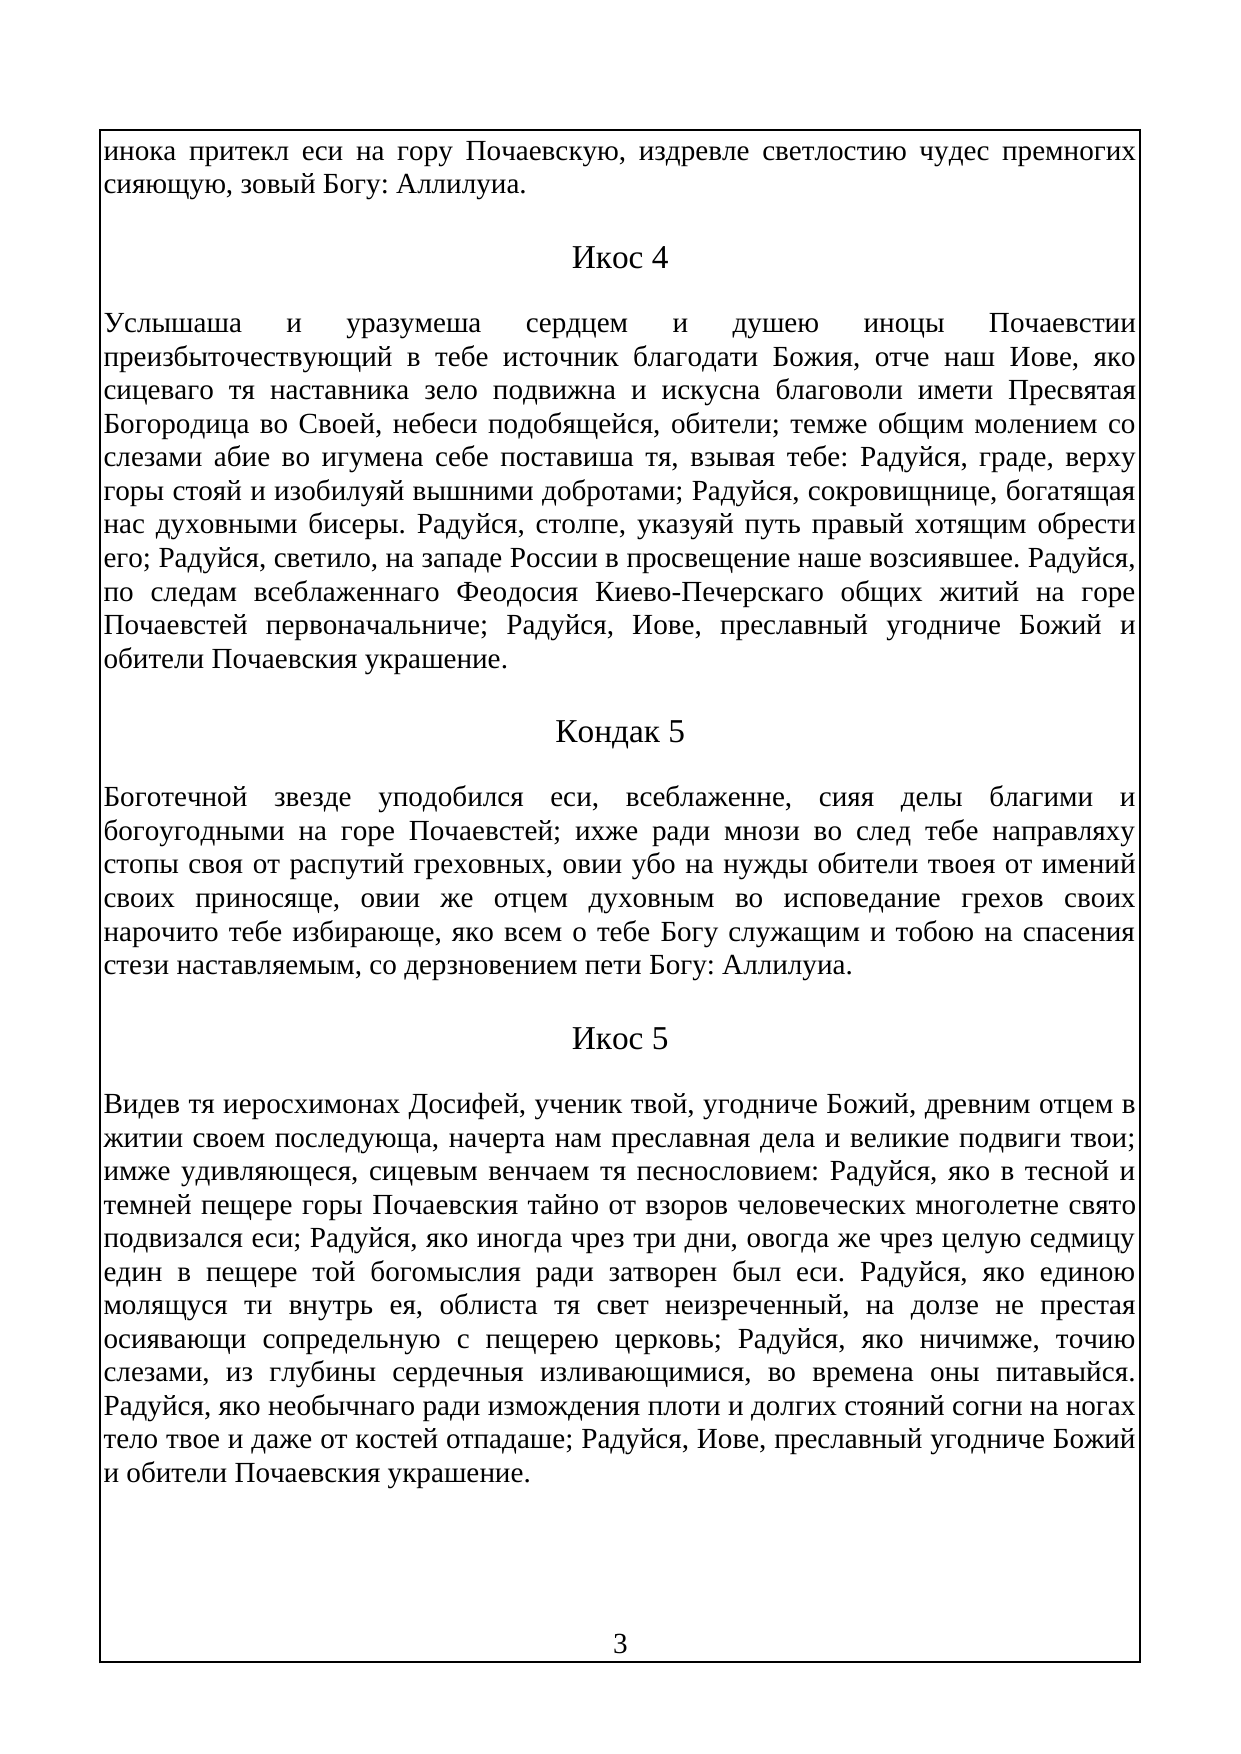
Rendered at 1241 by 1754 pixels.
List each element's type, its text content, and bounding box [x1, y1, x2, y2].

subtitle Икос 5 [103, 1018, 1137, 1057]
text Видев тя иеросхимонах Досифей, ученик твой, угодниче Божий, древним отцем в житии своем последующа, начерта нам преславная дела и великие подвиги твои; имже удивляющеся, сицевым венчаем тя песнословием: Радуйся, яко в тесной и темней пещере горы Почаевския тайно от взоров человеческих многолетне свято подвизался еси; Радуйся, яко иногда чрез три дни, овогда же чрез целую седмицу един в пещере той богомыслия ради затворен был еси. Радуйся, яко единою молящуся ти внутрь ея, облиста тя свет неизреченный, на долзе не престая осиявающи сопредельную с пещерею церковь; Радуйся, яко ничимже, точию слезами, из глубины сердечныя изливающимися, во времена оны питавыйся. Радуйся, яко необычнаго ради измождения плоти и долгих стояний согни на ногах тело твое и даже от костей отпадаше; Радуйся, Иове, преславный угодниче Божий и обители Почаевския украшение. [103, 1086, 1137, 1489]
text инока притекл еси на гору Почаевскую, издревле светлостию чудес премногих сияющую, зовый Богу: Аллилуиа. [103, 133, 1137, 200]
text Услышаша и уразумеша сердцем и душею иноцы Почаевстии преизбыточествующий в тебе источник благодати Божия, отче наш Иове, яко сицеваго тя наставника зело подвижна и искусна благоволи имети Пресвятая Богородица во Своей, небеси подобящейся, обители; темже общим молением со слезами абие во игумена себе поставиша тя, взывая тебе: Радуйся, граде, верху горы стояй и изобилуяй вышними добротами; Радуйся, сокровищнице, богатящая нас духовными бисеры. Радуйся, столпе, указуяй путь правый хотящим обрести его; Радуйся, светило, на западе России в просвещение наше возсиявшее. Радуйся, по следам всеблаженнаго Феодосия Киево-Печерскаго общих житий на горе Почаевстей первоначальниче; Радуйся, Иове, преславный угодниче Божий и обители Почаевския украшение. [103, 305, 1137, 674]
text Боготечной звезде уподобился еси, всеблаженне, сияя делы благими и богоугодными на горе Почаевстей; ихже ради мнози во след тебе направляху стопы своя от распутий греховных, овии убо на нужды обители твоея от имений своих приносяще, овии же отцем духовным во исповедание грехов своих нарочито тебе избирающе, яко всем о тебе Богу служащим и тобою на спасения стези наставляемым, со дерзновением пети Богу: Аллилуиа. [103, 779, 1137, 981]
subtitle Кондак 5 [103, 712, 1137, 750]
subtitle Икос 4 [103, 237, 1137, 276]
